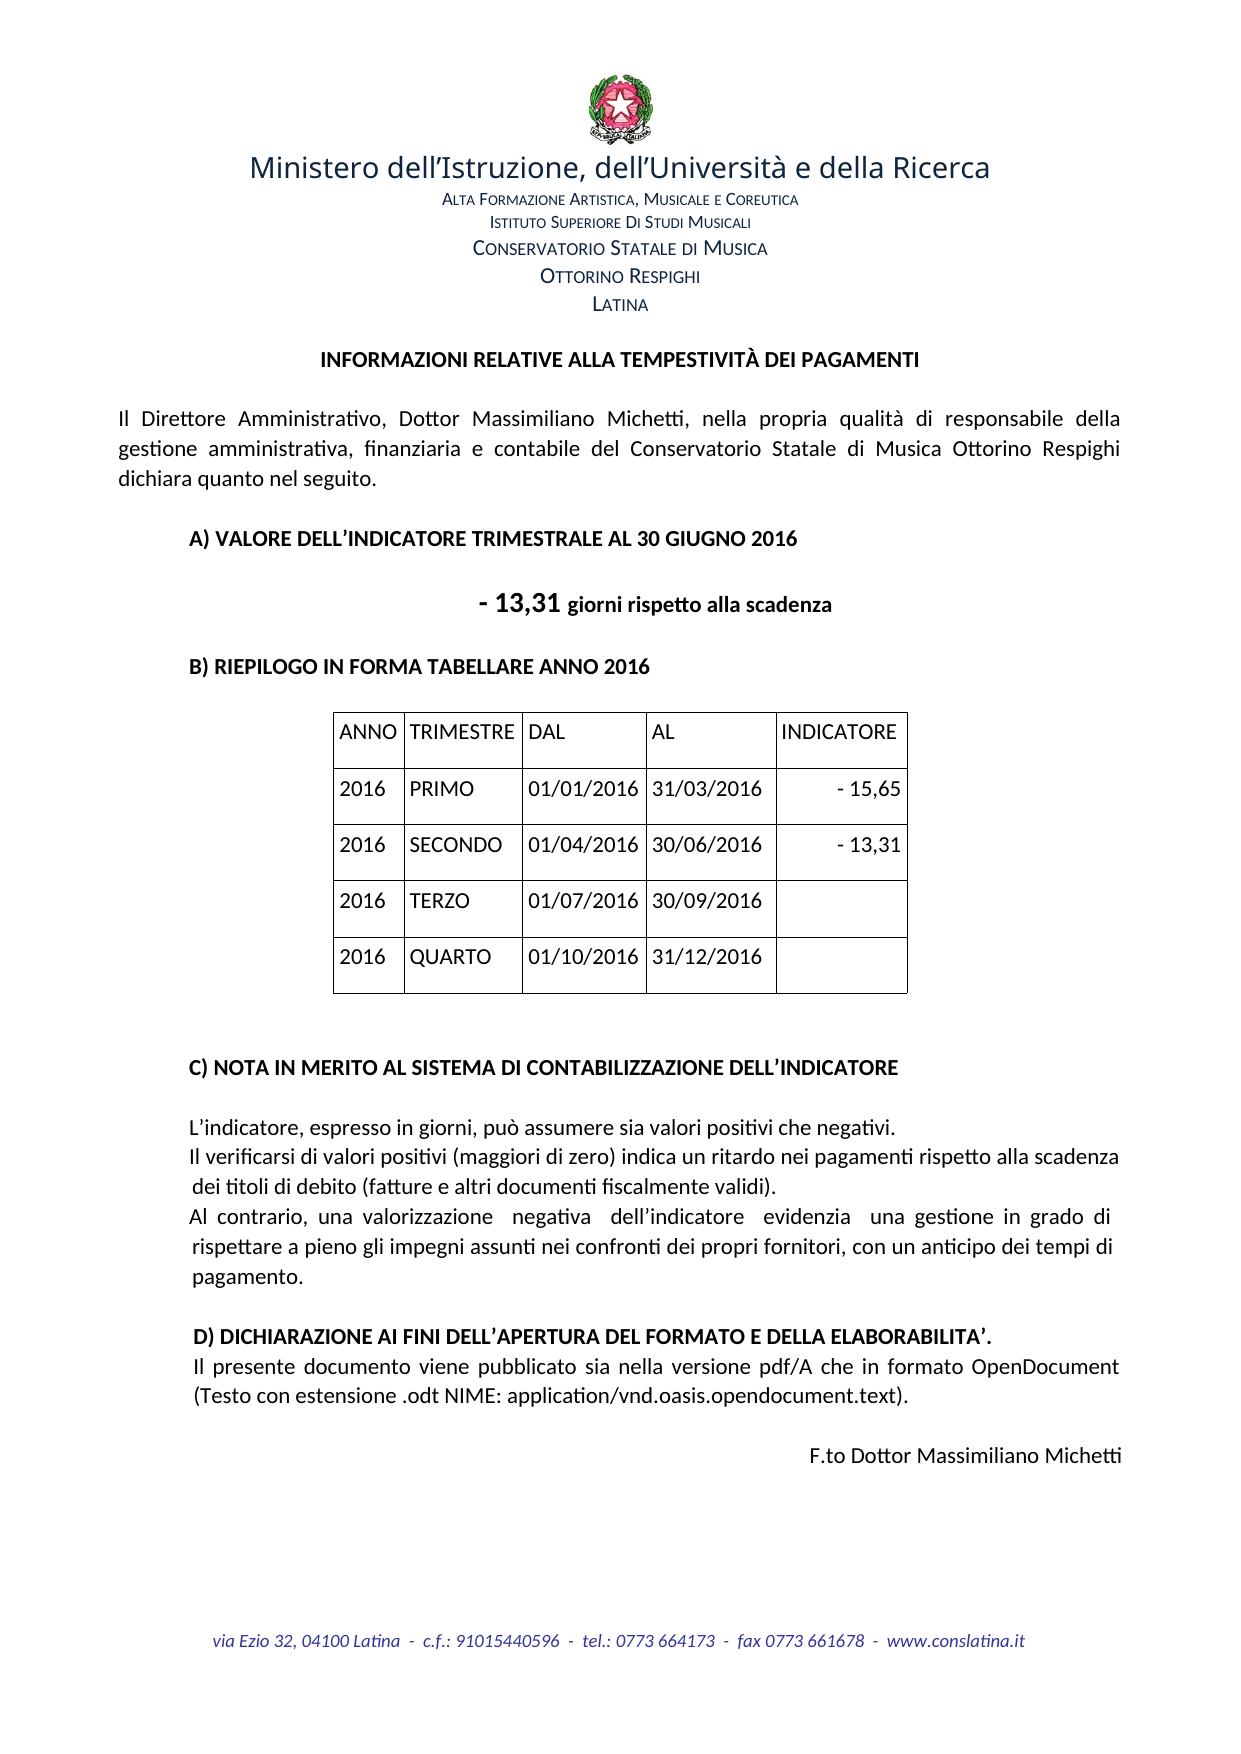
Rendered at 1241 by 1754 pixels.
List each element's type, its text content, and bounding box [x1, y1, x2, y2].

table_cell 31/12/2016 [647, 938, 776, 993]
table_header ANNO [334, 713, 404, 768]
picture [586, 73, 654, 148]
text A) VALORE DELL’INDICATORE TRIMESTRALE AL 30 GIUGNO 2016 [118, 524, 1122, 552]
table_header INDICATORE [777, 713, 907, 768]
table_cell - 15,65 [777, 769, 907, 824]
table_cell 2016 [334, 769, 404, 824]
table_cell 01/04/2016 [523, 825, 646, 880]
text - 13,31 giorni rispetto alla scadenza [118, 584, 1122, 619]
text F.to Dottor Massimiliano Michetti [193, 1441, 1122, 1469]
table_cell QUARTO [405, 938, 522, 993]
table_cell 2016 [334, 825, 404, 880]
text Al contrario, una valorizzazione negativa dell’indicatore evidenzia una gestione in grado di rispettare a pieno gli impegni assunti nei confronti dei propri fornitori, con un anticipo dei tempi di pagamento. [118, 1202, 1122, 1290]
text Il verificarsi di valori positivi (maggiori di zero) indica un ritardo nei pagamenti rispetto alla scadenza dei titoli di debito (fatture e altri documenti fiscalmente validi). [118, 1142, 1122, 1200]
table_header TRIMESTRE [405, 713, 522, 768]
text Il presente documento viene pubblicato sia nella versione pdf/A che in formato OpenDocument (Testo con estensione .odt NIME: application/vnd.oasis.opendocument.text). [193, 1352, 1122, 1410]
text B) RIEPILOGO IN FORMA TABELLARE ANNO 2016 [118, 652, 1122, 680]
table_cell SECONDO [405, 825, 522, 880]
table_cell [777, 938, 907, 993]
table_cell 01/01/2016 [523, 769, 646, 824]
table_cell [777, 881, 907, 937]
text C) NOTA IN MERITO AL SISTEMA DI CONTABILIZZAZIONE DELL’INDICATORE [118, 1053, 1122, 1081]
text Il Direttore Amministrativo, Dottor Massimiliano Michetti, nella propria qualità di responsabile della gestione amministrativa, finanziaria e contabile del Conservatorio Statale di Musica Ottorino Respighi dichiara quanto nel seguito. [118, 404, 1122, 492]
table_cell 01/07/2016 [523, 881, 646, 937]
table_cell 2016 [334, 881, 404, 937]
table_cell TERZO [405, 881, 522, 937]
table_cell PRIMO [405, 769, 522, 824]
text INFORMAZIONI RELATIVE ALLA TEMPESTIVITÀ DEI PAGAMENTI [118, 345, 1122, 373]
text L’indicatore, espresso in giorni, può assumere sia valori positivi che negativi. [118, 1113, 1122, 1141]
table_header AL [647, 713, 776, 768]
table_cell 2016 [334, 938, 404, 993]
table_cell 31/03/2016 [647, 769, 776, 824]
table_cell - 13,31 [777, 825, 907, 880]
table_cell 01/10/2016 [523, 938, 646, 993]
text D) DICHIARAZIONE AI FINI DELL’APERTURA DEL FORMATO E DELLA ELABORABILITA’. [193, 1322, 1122, 1350]
table_cell 30/06/2016 [647, 825, 776, 880]
table_header DAL [523, 713, 646, 768]
table_cell 30/09/2016 [647, 881, 776, 937]
